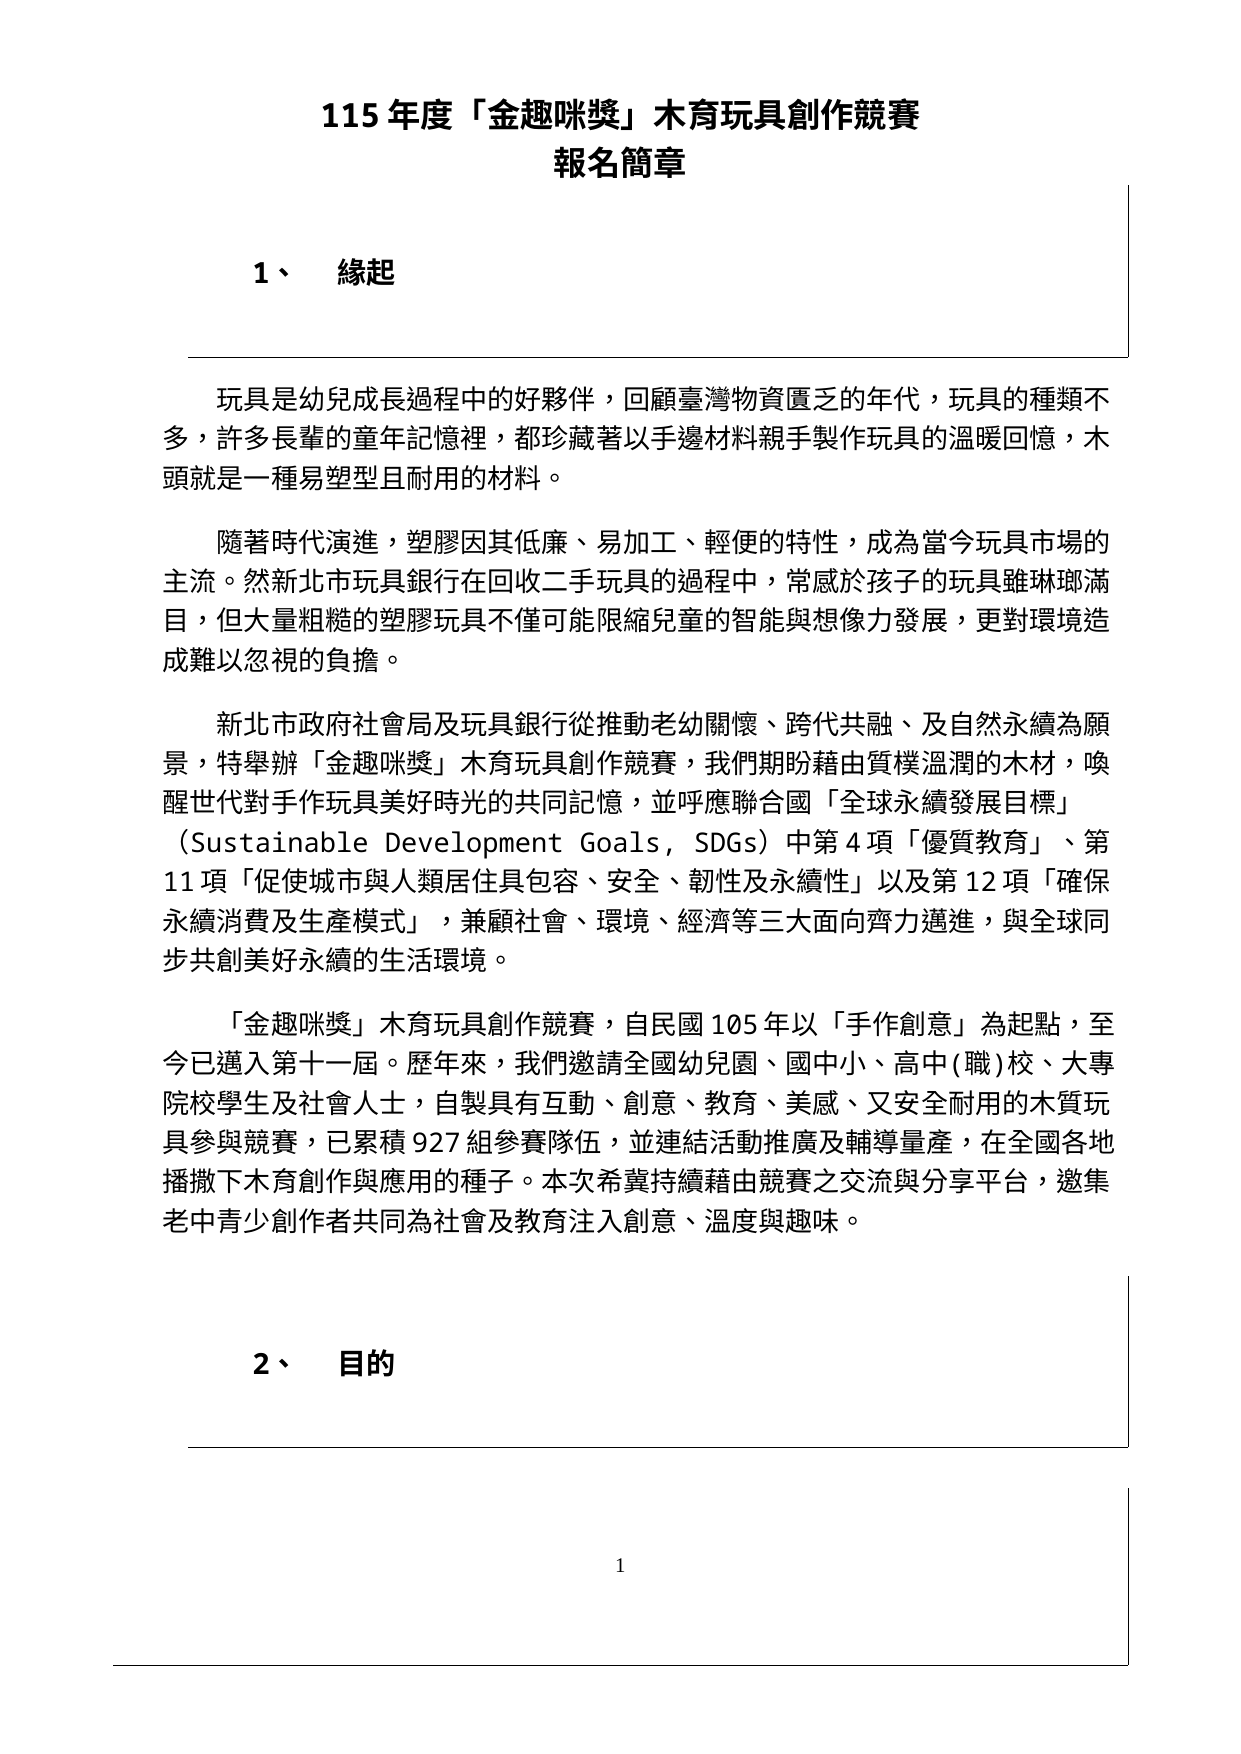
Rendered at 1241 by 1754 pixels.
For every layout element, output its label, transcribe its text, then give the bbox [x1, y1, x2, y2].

list 目的 [187, 1276, 1128, 1447]
text 玩具是幼兒成長過程中的好夥伴，回顧臺灣物資匱乏的年代，玩具的種類不多，許多長輩的童年記憶裡，都珍藏著以手邊材料親手製作玩具的溫暖回憶，木頭就是一種易塑型且耐用的材料。 [162, 378, 1128, 496]
text 115年度「金趣咪獎」木育玩具創作競賽 [112, 89, 1128, 137]
text 隨著時代演進，塑膠因其低廉、易加工、輕便的特性，成為當今玩具市場的主流。然新北市玩具銀行在回收二手玩具的過程中，常感於孩子的玩具雖琳瑯滿目，但大量粗糙的塑膠玩具不僅可能限縮兒童的智能與想像力發展，更對環境造成難以忽視的負擔。 [162, 521, 1128, 678]
text 新北市政府社會局及玩具銀行從推動老幼關懷、跨代共融、及自然永續為願景，特舉辦「金趣咪獎」木育玩具創作競賽，我們期盼藉由質樸溫潤的木材，喚醒世代對手作玩具美好時光的共同記憶，並呼應聯合國「全球永續發展目標」（Sustainable Development Goals, SDGs）中第4項「優質教育」、第11項「促使城市與人類居住具包容、安全、韌性及永續性」以及第12項「確保永續消費及生產模式」，兼顧社會、環境、經濟等三大面向齊力邁進，與全球同步共創美好永續的生活環境。 [162, 703, 1128, 978]
text 「金趣咪獎」木育玩具創作競賽，自民國105年以「手作創意」為起點，至今已邁入第十一屆。歷年來，我們邀請全國幼兒園、國中小、高中(職)校、大專院校學生及社會人士，自製具有互動、創意、教育、美感、又安全耐用的木質玩具參與競賽，已累積927組參賽隊伍，並連結活動推廣及輔導量產，在全國各地播撒下木育創作與應用的種子。本次希冀持續藉由競賽之交流與分享平台，邀集老中青少創作者共同為社會及教育注入創意、溫度與趣味。 [162, 1003, 1128, 1239]
text 報名簡章 [112, 137, 1128, 185]
list 緣起 [187, 185, 1128, 357]
